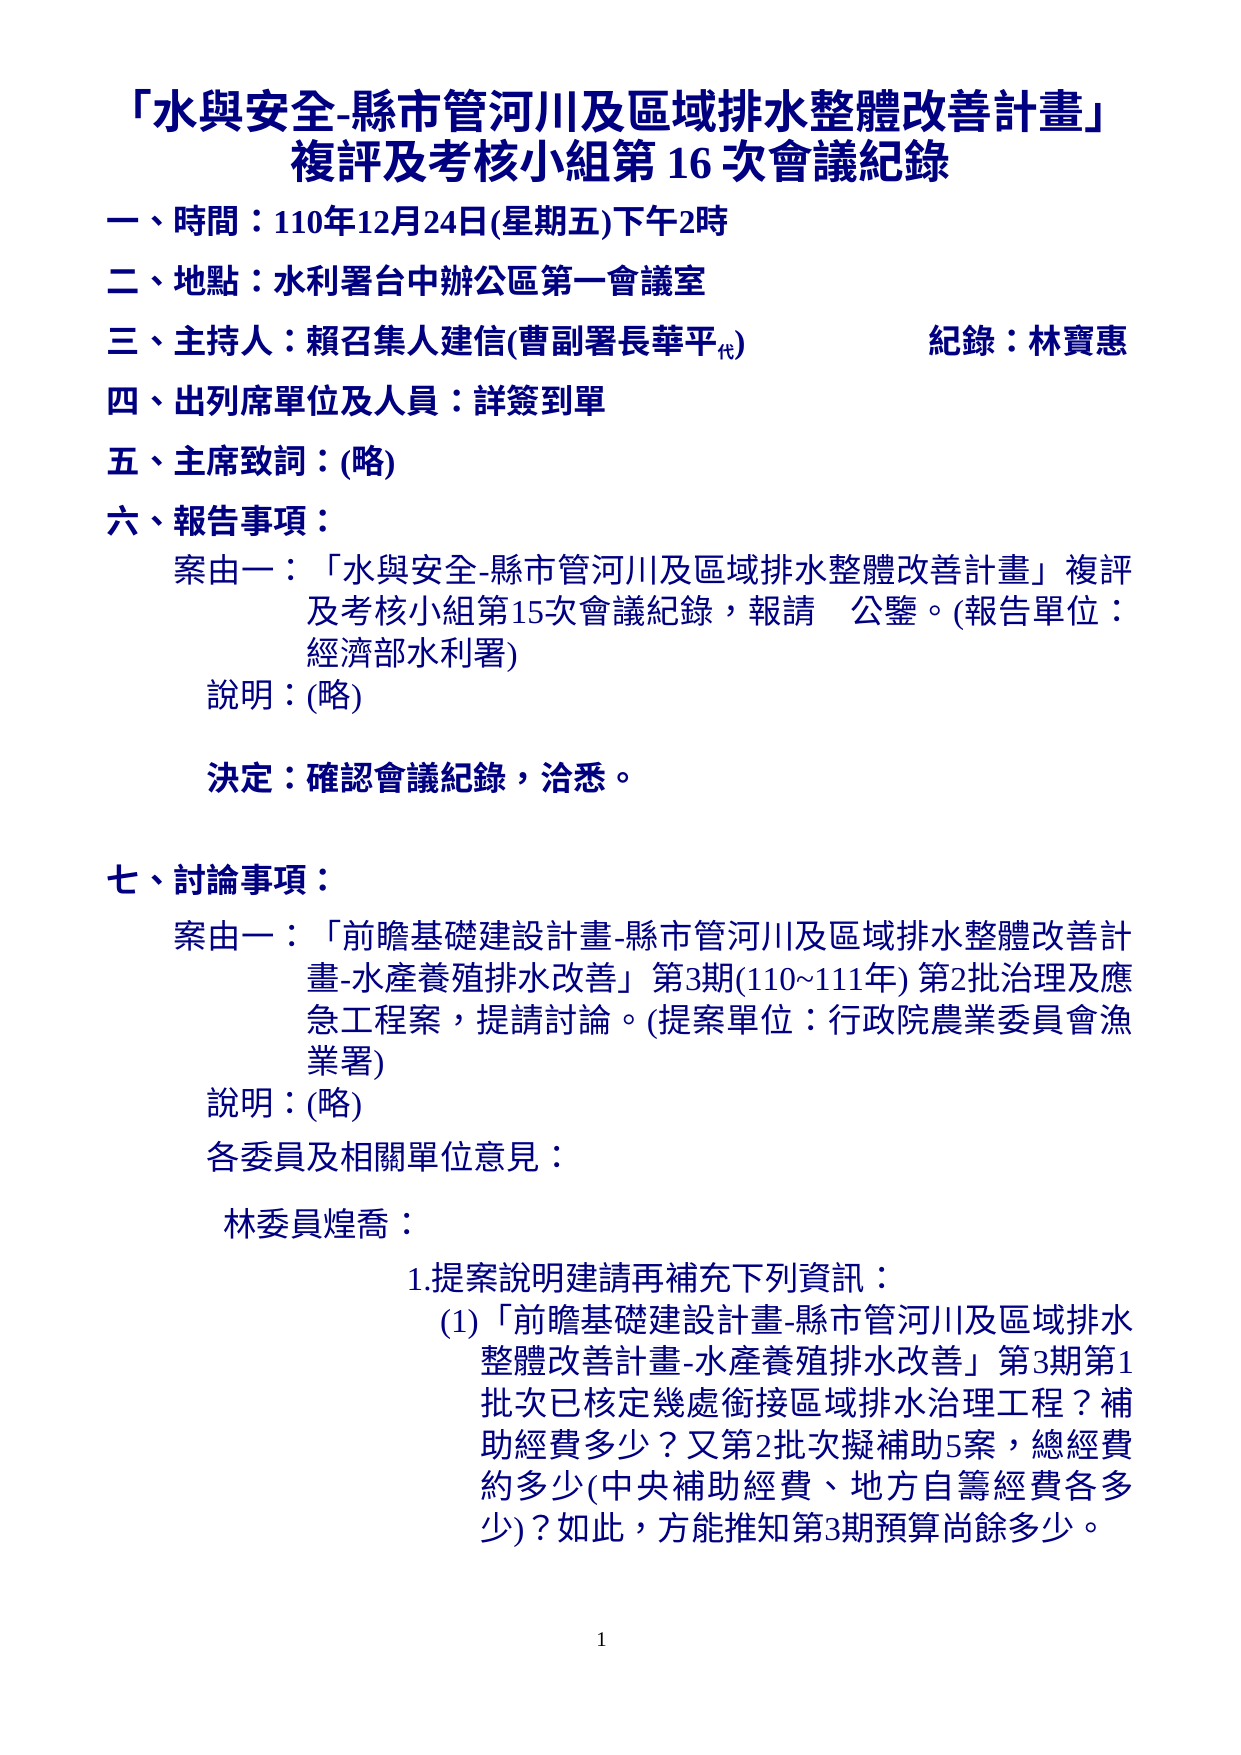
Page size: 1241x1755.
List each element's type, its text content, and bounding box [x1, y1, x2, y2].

text 「水與安全-縣市管河川及區域排水整體改善計畫」 [106, 89, 1134, 139]
text 複評及考核小組第16次會議紀錄 [106, 139, 1134, 189]
text 六、報告事項： [106, 494, 1134, 544]
text 七、討論事項： [106, 853, 1134, 903]
text 各委員及相關單位意見： [206, 1136, 1134, 1178]
text 說明：(略) [206, 674, 1134, 715]
text 一、時間：110年12月24日(星期五)下午2時 [106, 194, 1134, 244]
text 五、主席致詞：(略) [106, 434, 1134, 484]
text 林委員煌喬： [223, 1203, 1134, 1244]
text 三、主持人：賴召集人建信(曹副署長華平代) 紀錄：林寶惠 [106, 314, 1134, 364]
text 1.提案說明建請再補充下列資訊： [406, 1257, 1134, 1299]
text 四、出列席單位及人員：詳簽到單 [106, 374, 1134, 424]
text 案由一：「前瞻基礎建設計畫-縣市管河川及區域排水整體改善計畫-水產養殖排水改善」第3期(110~111年) 第2批治理及應急工程案，提請討論。(提案單位：行政院農業委員會漁業署) [173, 915, 1134, 1082]
text 說明：(略) [206, 1082, 1134, 1124]
text 二、地點：水利署台中辦公區第一會議室 [106, 254, 1134, 304]
text 決定：確認會議紀錄，洽悉。 [206, 757, 1134, 799]
text 案由一：「水與安全-縣市管河川及區域排水整體改善計畫」複評及考核小組第15次會議紀錄，報請 公鑒。(報告單位：經濟部水利署) [173, 549, 1134, 674]
text (1)「前瞻基礎建設計畫-縣市管河川及區域排水整體改善計畫-水產養殖排水改善」第3期第1批次已核定幾處銜接區域排水治理工程？補助經費多少？又第2批次擬補助5案，總經費約多少(中央補助經費、地方自籌經費各多少)？如此，方能推知第3期預算尚餘多少。 [440, 1299, 1134, 1549]
